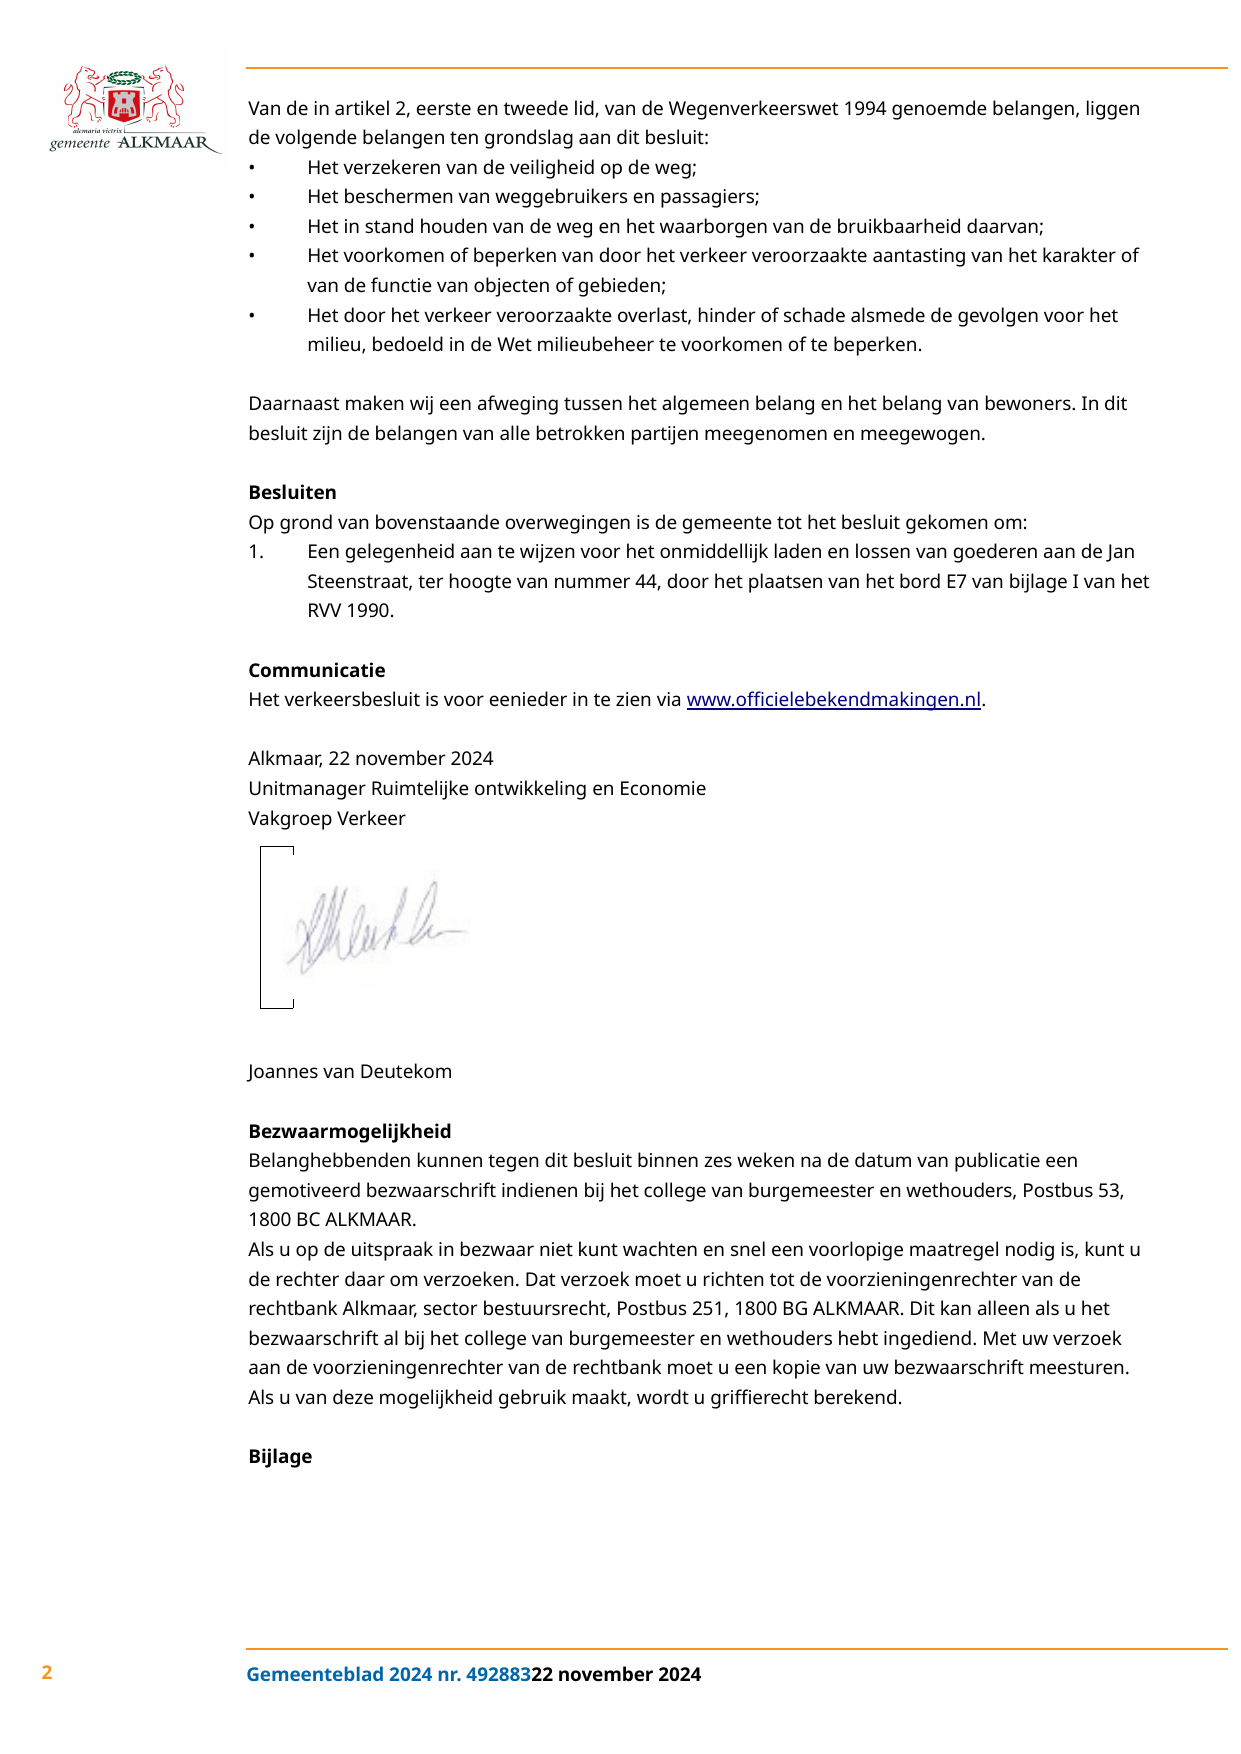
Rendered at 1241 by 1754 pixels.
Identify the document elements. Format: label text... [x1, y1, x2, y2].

list Het verzekeren van de veiligheid op de weg; [248, 154, 1152, 180]
text Als u op de uitspraak in bezwaar niet kunt wachten en snel een voorlopige maatregel nodig is, kunt u de rechter daar om verzoeken. Dat verzoek moet u richten tot de voorzieningenrechter van de rechtbank Alkmaar, sector bestuursrecht, Postbus 251, 1800 BG ALKMAAR. Dit kan alleen als u het bezwaarschrift al bij het college van burgemeester en wethouders hebt ingediend. Met uw verzoek aan de voorzieningenrechter van de rechtbank moet u een kopie van uw bezwaarschrift meesturen. Als u van deze mogelijkheid gebruik maakt, wordt u griffierecht berekend. [248, 1236, 1152, 1410]
text Joannes van Deutekom [248, 1059, 1152, 1084]
picture [268, 855, 505, 999]
text Op grond van bovenstaande overwegingen is de gemeente tot het besluit gekomen om: [248, 509, 1152, 535]
text Communicatie [248, 657, 1152, 683]
list Het in stand houden van de weg en het waarborgen van de bruikbaarheid daarvan; [248, 213, 1152, 239]
text Alkmaar, 22 november 2024 [248, 746, 1152, 771]
list Het door het verkeer veroorzaakte overlast, hinder of schade alsmede de gevolgen voor het milieu, bedoeld in de Wet milieubeheer te voorkomen of te beperken. [248, 302, 1152, 357]
text Unitmanager Ruimtelijke ontwikkeling en Economie [248, 775, 1152, 801]
text Daarnaast maken wij een afweging tussen het algemeen belang en het belang van bewoners. In dit besluit zijn de belangen van alle betrokken partijen meegenomen en meegewogen. [248, 391, 1152, 446]
list Het voorkomen of beperken van door het verkeer veroorzaakte aantasting van het karakter of van de functie van objecten of gebieden; [248, 243, 1152, 298]
text Van de in artikel 2, eerste en tweede lid, van de Wegenverkeerswet 1994 genoemde belangen, liggen de volgende belangen ten grondslag aan dit besluit: [248, 95, 1152, 150]
picture [41, 47, 231, 172]
text Bezwaarmogelijkheid [248, 1118, 1152, 1143]
list Een gelegenheid aan te wijzen voor het onmiddellijk laden en lossen van goederen aan de Jan Steenstraat, ter hoogte van nummer 44, door het plaatsen van het bord E7 van bijlage I van het RVV 1990. [248, 538, 1152, 623]
text Besluiten [248, 479, 1152, 505]
text Het verkeersbesluit is voor eenieder in te zien via www.officielebekendmakingen.nl. [248, 686, 1152, 712]
text Vakgroep Verkeer [248, 805, 1152, 831]
text Bijlage [248, 1443, 1152, 1469]
text Belanghebbenden kunnen tegen dit besluit binnen zes weken na de datum van publicatie een gemotiveerd bezwaarschrift indienen bij het college van burgemeester en wethouders, Postbus 53, 1800 BC ALKMAAR. [248, 1147, 1152, 1232]
list Het beschermen van weggebruikers en passagiers; [248, 183, 1152, 209]
